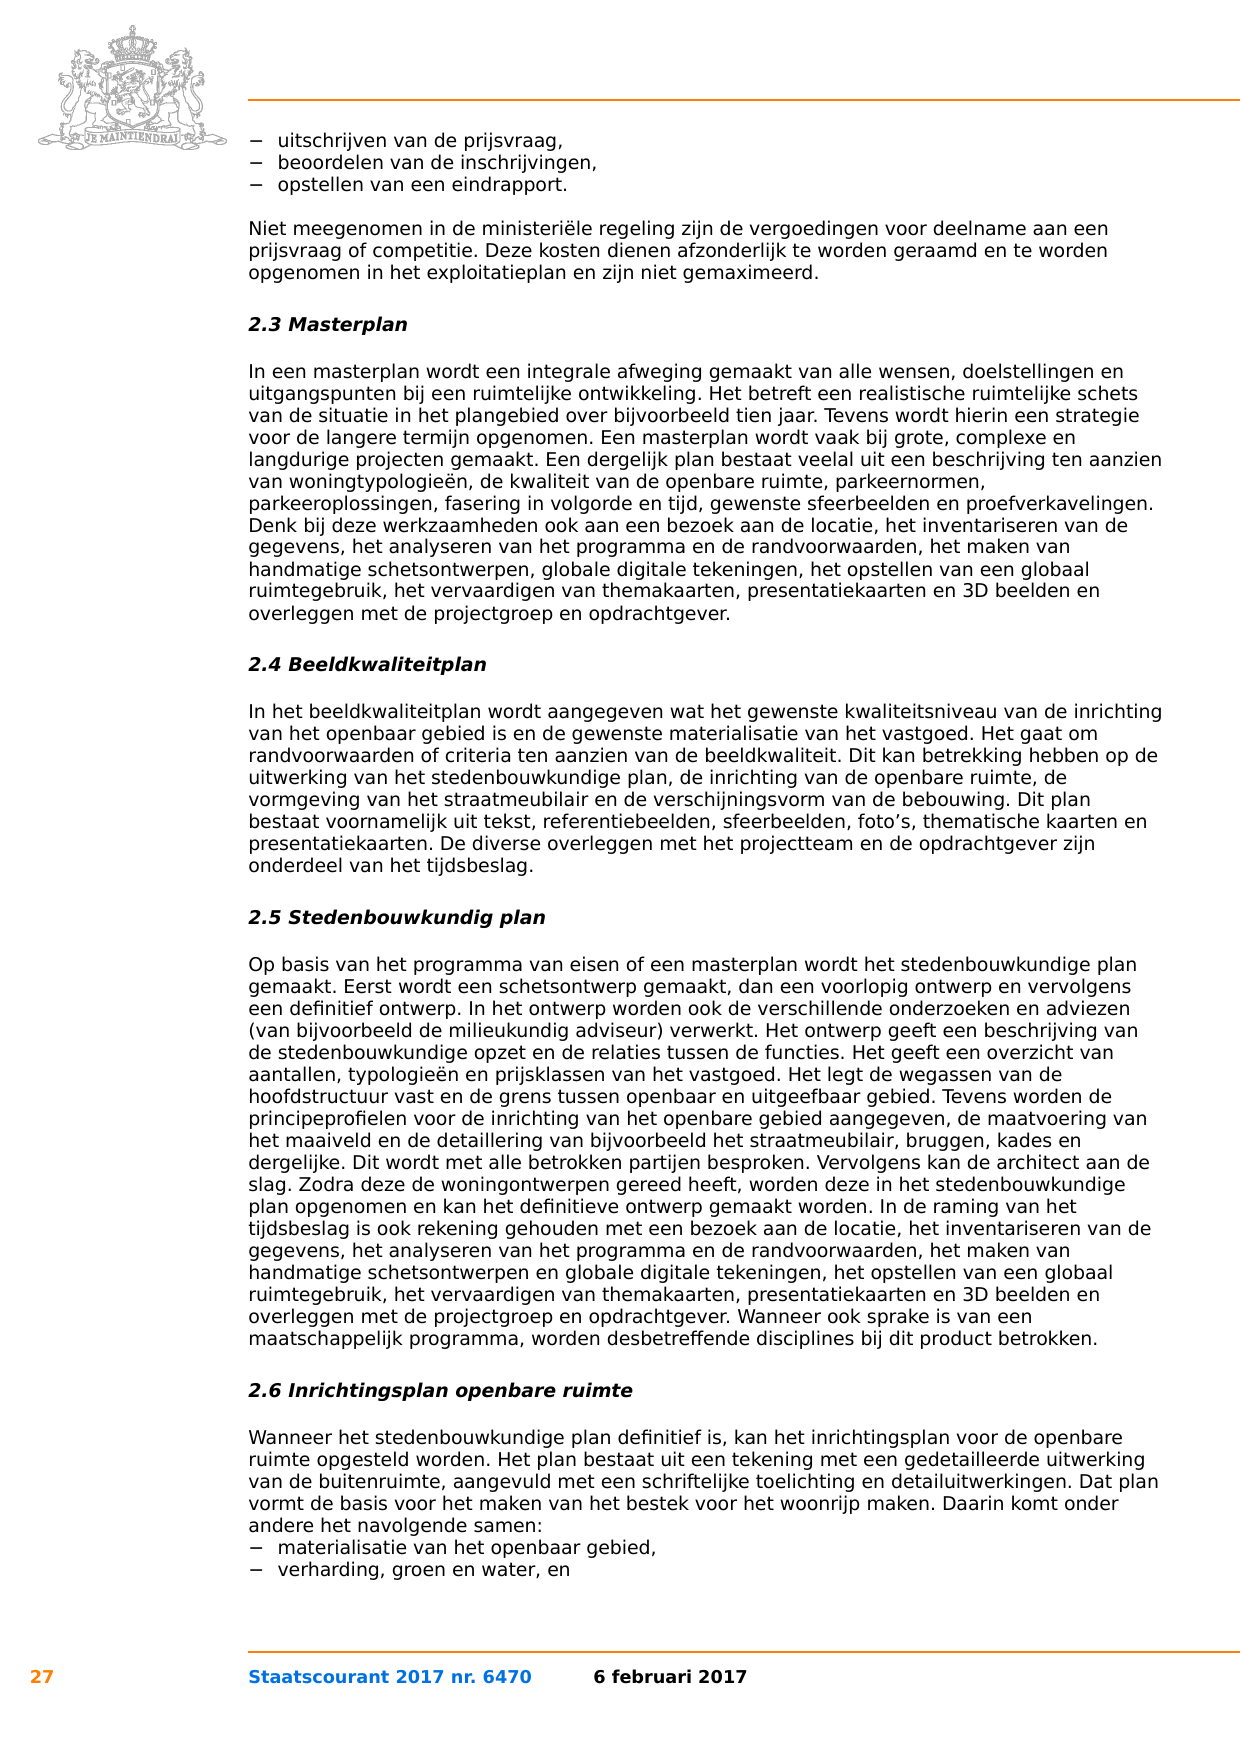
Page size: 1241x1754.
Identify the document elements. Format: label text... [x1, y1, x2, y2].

text − beoordelen van de inschrijvingen, [248, 152, 1163, 174]
text Niet meegenomen in de ministeriële regeling zijn de vergoedingen voor deelname aan een prijsvraag of competitie. Deze kosten dienen afzonderlijk te worden geraamd en te worden opgenomen in het exploitatieplan en zijn niet gemaximeerd. [248, 218, 1163, 284]
text − materialisatie van het openbaar gebied, [248, 1537, 1163, 1559]
subtitle 2.4 Beeldkwaliteitplan [248, 654, 1163, 676]
text Wanneer het stedenbouwkundige plan definitief is, kan het inrichtingsplan voor de openbare ruimte opgesteld worden. Het plan bestaat uit een tekening met een gedetailleerde uitwerking van de buitenruimte, aangevuld met een schriftelijke toelichting en detailuitwerkingen. Dat plan vormt de basis voor het maken van het bestek voor het woonrijp maken. Daarin komt onder andere het navolgende samen: [248, 1427, 1163, 1537]
text − verharding, groen en water, en [248, 1559, 1163, 1581]
text − uitschrijven van de prijsvraag, [248, 130, 1163, 152]
text In een masterplan wordt een integrale afweging gemaakt van alle wensen, doelstellingen en uitgangspunten bij een ruimtelijke ontwikkeling. Het betreft een realistische ruimtelijke schets van de situatie in het plangebied over bijvoorbeeld tien jaar. Tevens wordt hierin een strategie voor de langere termijn opgenomen. Een masterplan wordt vaak bij grote, complexe en langdurige projecten gemaakt. Een dergelijk plan bestaat veelal uit een beschrijving ten aanzien van woningtypologieën, de kwaliteit van de openbare ruimte, parkeernormen, parkeeroplossingen, fasering in volgorde en tijd, gewenste sfeerbeelden en proefverkavelingen. Denk bij deze werkzaamheden ook aan een bezoek aan de locatie, het inventariseren van de gegevens, het analyseren van het programma en de randvoorwaarden, het maken van handmatige schetsontwerpen, globale digitale tekeningen, het opstellen van een globaal ruimtegebruik, het vervaardigen van themakaarten, presentatiekaarten en 3D beelden en overleggen met de projectgroep en opdrachtgever. [248, 361, 1163, 624]
text Op basis van het programma van eisen of een masterplan wordt het stedenbouwkundige plan gemaakt. Eerst wordt een schetsontwerp gemaakt, dan een voorlopig ontwerp en vervolgens een definitief ontwerp. In het ontwerp worden ook de verschillende onderzoeken en adviezen (van bijvoorbeeld de milieukundig adviseur) verwerkt. Het ontwerp geeft een beschrijving van de stedenbouwkundige opzet en de relaties tussen de functies. Het geeft een overzicht van aantallen, typologieën en prijsklassen van het vastgoed. Het legt de wegassen van de hoofdstructuur vast en de grens tussen openbaar en uitgeefbaar gebied. Tevens worden de principeprofielen voor de inrichting van het openbare gebied aangegeven, de maatvoering van het maaiveld en de detaillering van bijvoorbeeld het straatmeubilair, bruggen, kades en dergelijke. Dit wordt met alle betrokken partijen besproken. Vervolgens kan de architect aan de slag. Zodra deze de woningontwerpen gereed heeft, worden deze in het stedenbouwkundige plan opgenomen en kan het definitieve ontwerp gemaakt worden. In de raming van het tijdsbeslag is ook rekening gehouden met een bezoek aan de locatie, het inventariseren van de gegevens, het analyseren van het programma en de randvoorwaarden, het maken van handmatige schetsontwerpen en globale digitale tekeningen, het opstellen van een globaal ruimtegebruik, het vervaardigen van themakaarten, presentatiekaarten en 3D beelden en overleggen met de projectgroep en opdrachtgever. Wanneer ook sprake is van een maatschappelijk programma, worden desbetreffende disciplines bij dit product betrokken. [248, 954, 1163, 1350]
text − opstellen van een eindrapport. [248, 174, 1163, 196]
subtitle 2.5 Stedenbouwkundig plan [248, 907, 1163, 929]
picture [38, 25, 227, 150]
subtitle 2.6 Inrichtingsplan openbare ruimte [248, 1380, 1163, 1402]
text In het beeldkwaliteitplan wordt aangegeven wat het gewenste kwaliteitsniveau van de inrichting van het openbaar gebied is en de gewenste materialisatie van het vastgoed. Het gaat om randvoorwaarden of criteria ten aanzien van de beeldkwaliteit. Dit kan betrekking hebben op de uitwerking van het stedenbouwkundige plan, de inrichting van de openbare ruimte, de vormgeving van het straatmeubilair en de verschijningsvorm van de bebouwing. Dit plan bestaat voornamelijk uit tekst, referentiebeelden, sfeerbeelden, foto’s, thematische kaarten en presentatiekaarten. De diverse overleggen met het projectteam en de opdrachtgever zijn onderdeel van het tijdsbeslag. [248, 701, 1163, 877]
subtitle 2.3 Masterplan [248, 314, 1163, 336]
